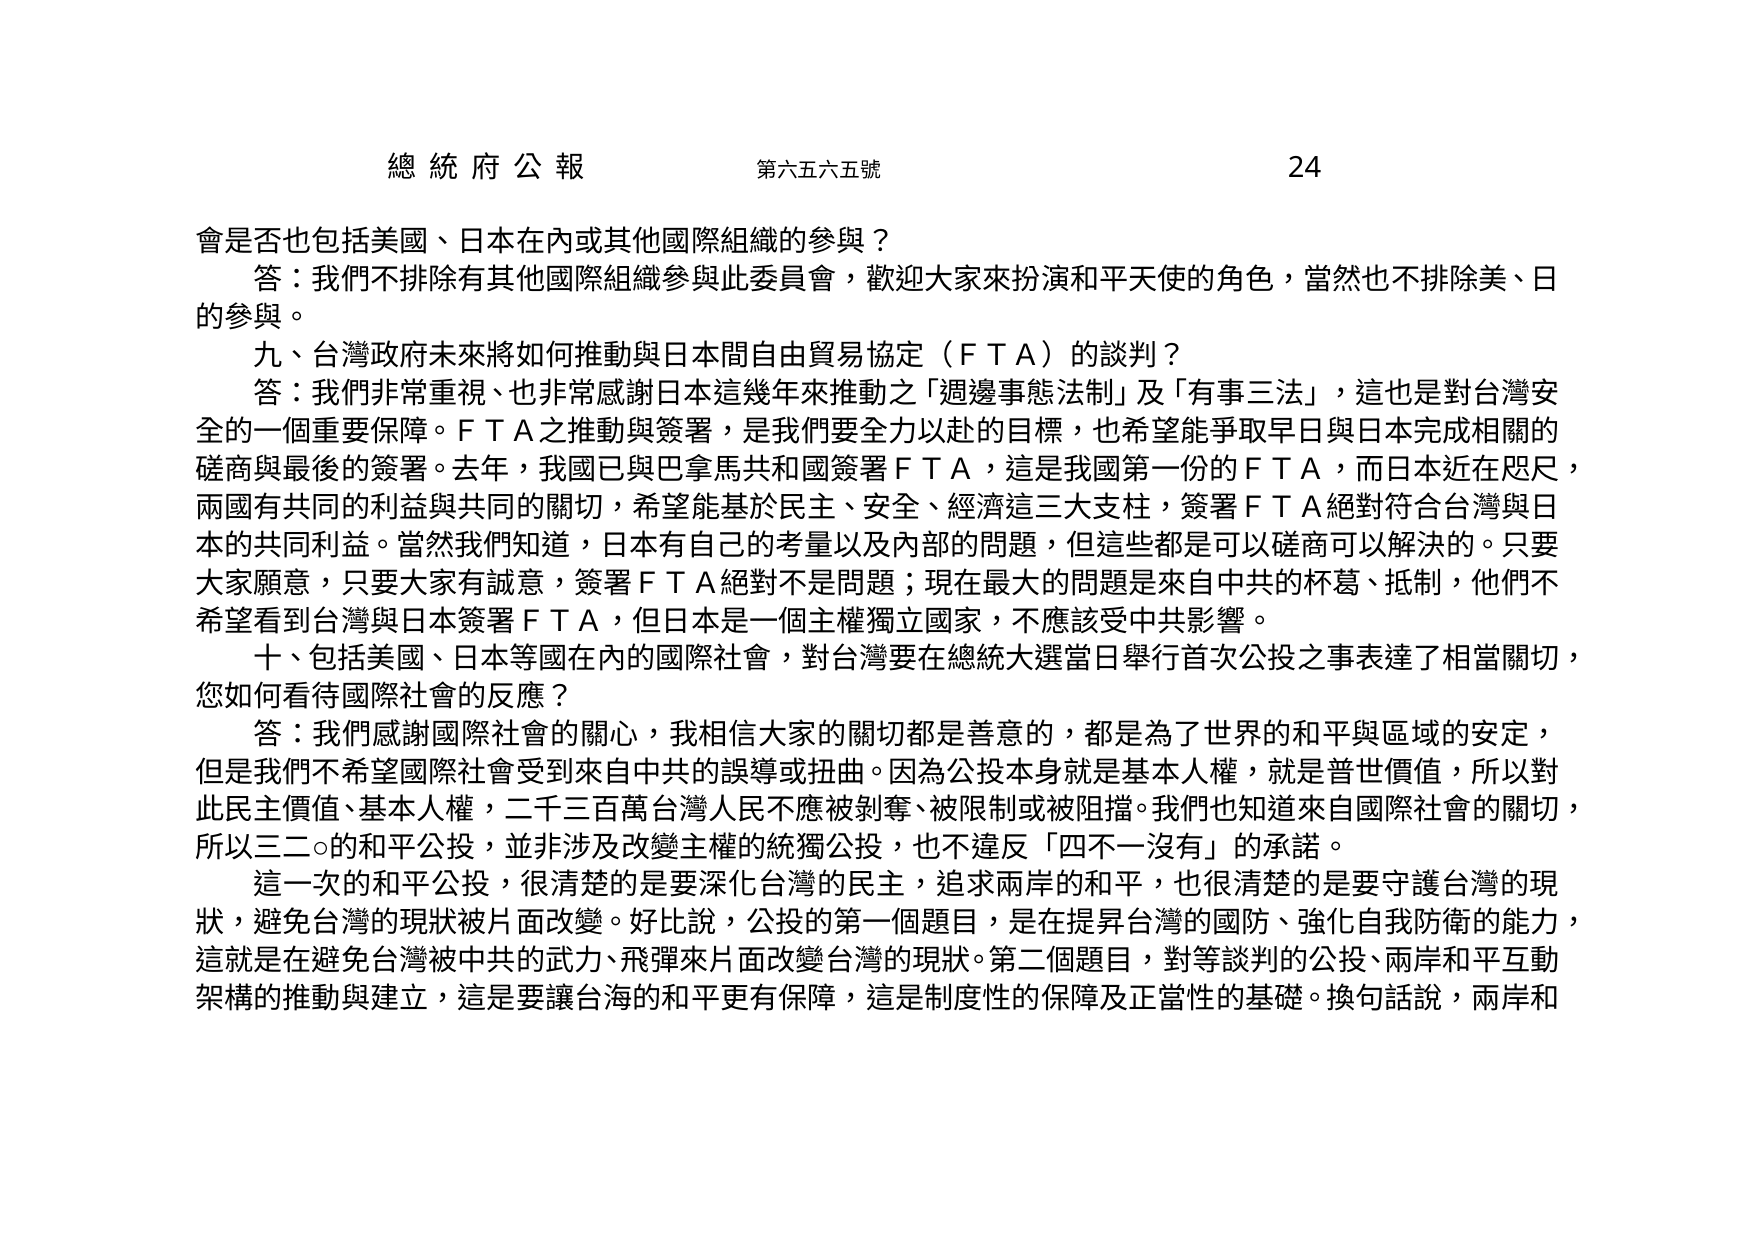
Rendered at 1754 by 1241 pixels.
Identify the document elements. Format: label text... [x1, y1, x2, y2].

text 會是否也包括美國、日本在內或其他國際組織的參與？ [195, 222, 1559, 259]
text 十、包括美國、日本等國在內的國際社會，對台灣要在總統大選當日舉行首次公投之事表達了相當關切，您如何看待國際社會的反應？ [195, 639, 1559, 714]
text 答：我們感謝國際社會的關心，我相信大家的關切都是善意的，都是為了世界的和平與區域的安定，但是我們不希望國際社會受到來自中共的誤導或扭曲。因為公投本身就是基本人權，就是普世價值，所以對此民主價值、基本人權，二千三百萬台灣人民不應被剝奪、被限制或被阻擋。我們也知道來自國際社會的關切，所以三二○的和平公投，並非涉及改變主權的統獨公投，也不違反「四不一沒有」的承諾。 [195, 714, 1559, 864]
text 九、台灣政府未來將如何推動與日本間自由貿易協定（ＦＴＡ）的談判？ [253, 335, 1559, 373]
text 這一次的和平公投，很清楚的是要深化台灣的民主，追求兩岸的和平，也很清楚的是要守護台灣的現狀，避免台灣的現狀被片面改變。好比說，公投的第一個題目，是在提昇台灣的國防、強化自我防衛的能力，這就是在避免台灣被中共的武力、飛彈來片面改變台灣的現狀。第二個題目，對等談判的公投、兩岸和平互動架構的推動與建立，這是要讓台海的和平更有保障，這是制度性的保障及正當性的基礎。換句話說，兩岸和平穩定的互動架構，讓台海情勢可以被預測，也可以被管理，增加其穩定性。這與國際上的關切不謀而合，沒有任何牴觸。 [195, 864, 1559, 1016]
text 答：我們非常重視、也非常感謝日本這幾年來推動之「週邊事態法制」及「有事三法」，這也是對台灣安全的一個重要保障。ＦＴＡ之推動與簽署，是我們要全力以赴的目標，也希望能爭取早日與日本完成相關的磋商與最後的簽署。去年，我國已與巴拿馬共和國簽署ＦＴＡ，這是我國第一份的ＦＴＡ，而日本近在咫尺，兩國有共同的利益與共同的關切，希望能基於民主、安全、經濟這三大支柱，簽署ＦＴＡ絕對符合台灣與日本的共同利益。當然我們知道，日本有自己的考量以及內部的問題，但這些都是可以磋商可以解決的。只要大家願意，只要大家有誠意，簽署ＦＴＡ絕對不是問題；現在最大的問題是來自中共的杯葛、抵制，他們不希望看到台灣與日本簽署ＦＴＡ，但日本是一個主權獨立國家，不應該受中共影響。 [195, 373, 1559, 639]
text 答：我們不排除有其他國際組織參與此委員會，歡迎大家來扮演和平天使的角色，當然也不排除美、日的參與。 [195, 259, 1559, 335]
